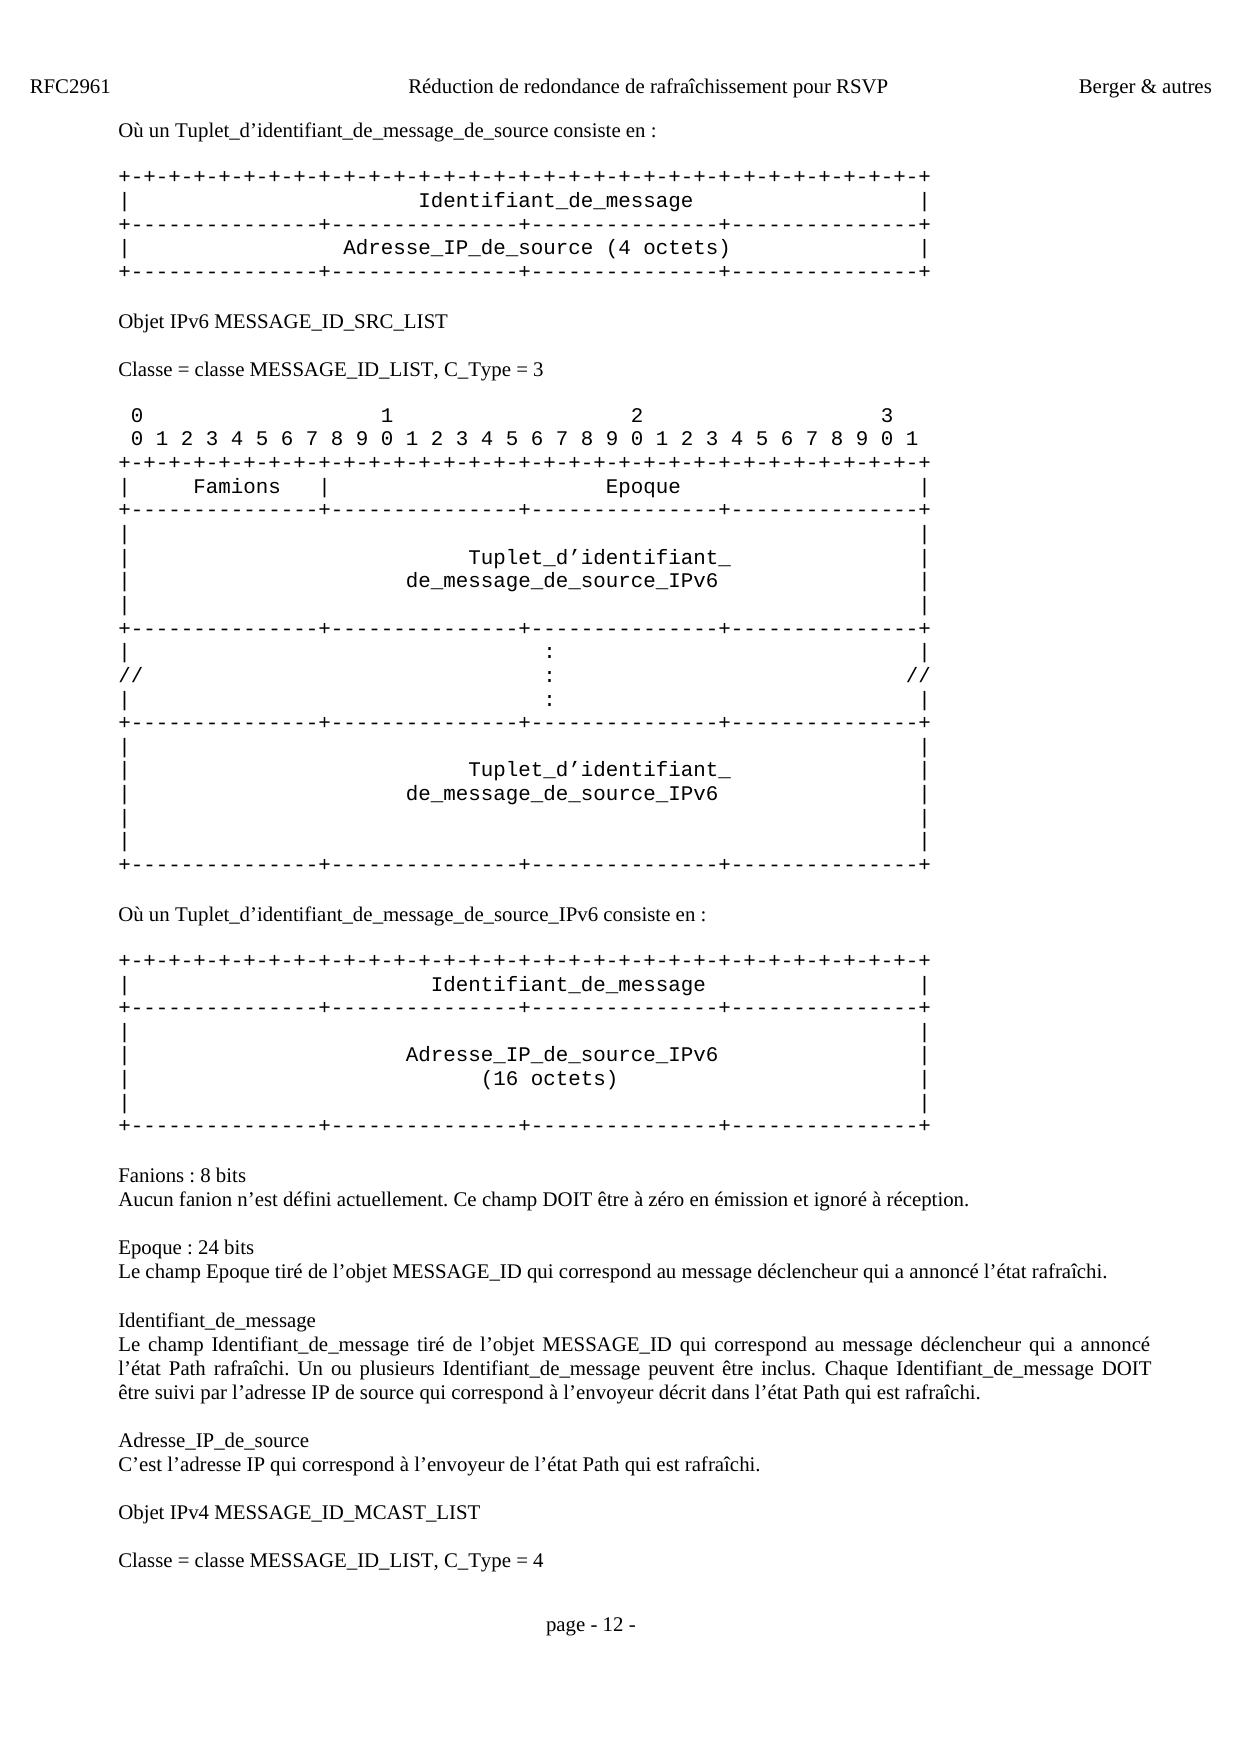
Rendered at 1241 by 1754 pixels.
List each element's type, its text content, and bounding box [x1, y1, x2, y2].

text Objet IPv4 MESSAGE_ID_MCAST_LIST [118, 1500, 1152, 1524]
text | Famions | Epoque | [118, 476, 1152, 499]
text | Adresse_IP_de_source_IPv6 | [118, 1044, 1152, 1068]
text | Adresse_IP_de_source (4 octets) | [118, 237, 1152, 261]
text | : | [118, 641, 1152, 665]
text | Tuplet_d’identifiant_ | [118, 547, 1152, 570]
text Epoque : 24 bits [118, 1235, 1152, 1259]
text | Identifiant_de_message | [118, 973, 1152, 997]
text Le champ Epoque tiré de l’objet MESSAGE_ID qui correspond au message déclencheur qui a annoncé l’état rafraîchi. [118, 1259, 1152, 1283]
text // : // [118, 665, 1152, 688]
text Classe = classe MESSAGE_ID_LIST, C_Type = 3 [118, 357, 1152, 381]
text | : | [118, 688, 1152, 712]
text Fanions : 8 bits [118, 1163, 1152, 1187]
text 0 1 2 3 4 5 6 7 8 9 0 1 2 3 4 5 6 7 8 9 0 1 2 3 4 5 6 7 8 9 0 1 [118, 428, 1152, 452]
text Où un Tuplet_d’identifiant_de_message_de_source_IPv6 consiste en : [118, 902, 1152, 926]
text | | [118, 594, 1152, 618]
text | | [118, 807, 1152, 830]
text Où un Tuplet_d’identifiant_de_message_de_source consiste en : [118, 118, 1152, 142]
text +---------------+---------------+---------------+---------------+ [118, 261, 1152, 284]
text +---------------+---------------+---------------+---------------+ [118, 499, 1152, 523]
text | | [118, 1092, 1152, 1115]
text +---------------+---------------+---------------+---------------+ [118, 1115, 1152, 1139]
text | | [118, 1021, 1152, 1044]
text | (16 octets) | [118, 1068, 1152, 1092]
text +-+-+-+-+-+-+-+-+-+-+-+-+-+-+-+-+-+-+-+-+-+-+-+-+-+-+-+-+-+-+-+-+ [118, 950, 1152, 973]
text +---------------+---------------+---------------+---------------+ [118, 854, 1152, 878]
text | | [118, 736, 1152, 759]
text +---------------+---------------+---------------+---------------+ [118, 618, 1152, 641]
text +---------------+---------------+---------------+---------------+ [118, 213, 1152, 237]
text 0 1 2 3 [118, 405, 1152, 428]
text Classe = classe MESSAGE_ID_LIST, C_Type = 4 [118, 1548, 1152, 1572]
text C’est l’adresse IP qui correspond à l’envoyeur de l’état Path qui est rafraîchi. [118, 1452, 1152, 1476]
text Le champ Identifiant_de_message tiré de l’objet MESSAGE_ID qui correspond au message déclencheur qui a annoncé l’état Path rafraîchi. Un ou plusieurs Identifiant_de_message peuvent être inclus. Chaque Identifiant_de_message DOIT être suivi par l’adresse IP de source qui correspond à l’envoyeur décrit dans l’état Path qui est rafraîchi. [118, 1332, 1152, 1404]
text +-+-+-+-+-+-+-+-+-+-+-+-+-+-+-+-+-+-+-+-+-+-+-+-+-+-+-+-+-+-+-+-+ [118, 166, 1152, 190]
text | | [118, 523, 1152, 547]
text | Tuplet_d’identifiant_ | [118, 759, 1152, 783]
text Objet IPv6 MESSAGE_ID_SRC_LIST [118, 308, 1152, 333]
text | Identifiant_de_message | [118, 190, 1152, 213]
text Adresse_IP_de_source [118, 1428, 1152, 1452]
text +---------------+---------------+---------------+---------------+ [118, 712, 1152, 736]
text | de_message_de_source_IPv6 | [118, 570, 1152, 594]
text | de_message_de_source_IPv6 | [118, 783, 1152, 807]
text +-+-+-+-+-+-+-+-+-+-+-+-+-+-+-+-+-+-+-+-+-+-+-+-+-+-+-+-+-+-+-+-+ [118, 452, 1152, 476]
text +---------------+---------------+---------------+---------------+ [118, 997, 1152, 1021]
text | | [118, 830, 1152, 854]
text Aucun fanion n’est défini actuellement. Ce champ DOIT être à zéro en émission et ignoré à réception. [118, 1187, 1152, 1211]
text Identifiant_de_message [118, 1307, 1152, 1332]
